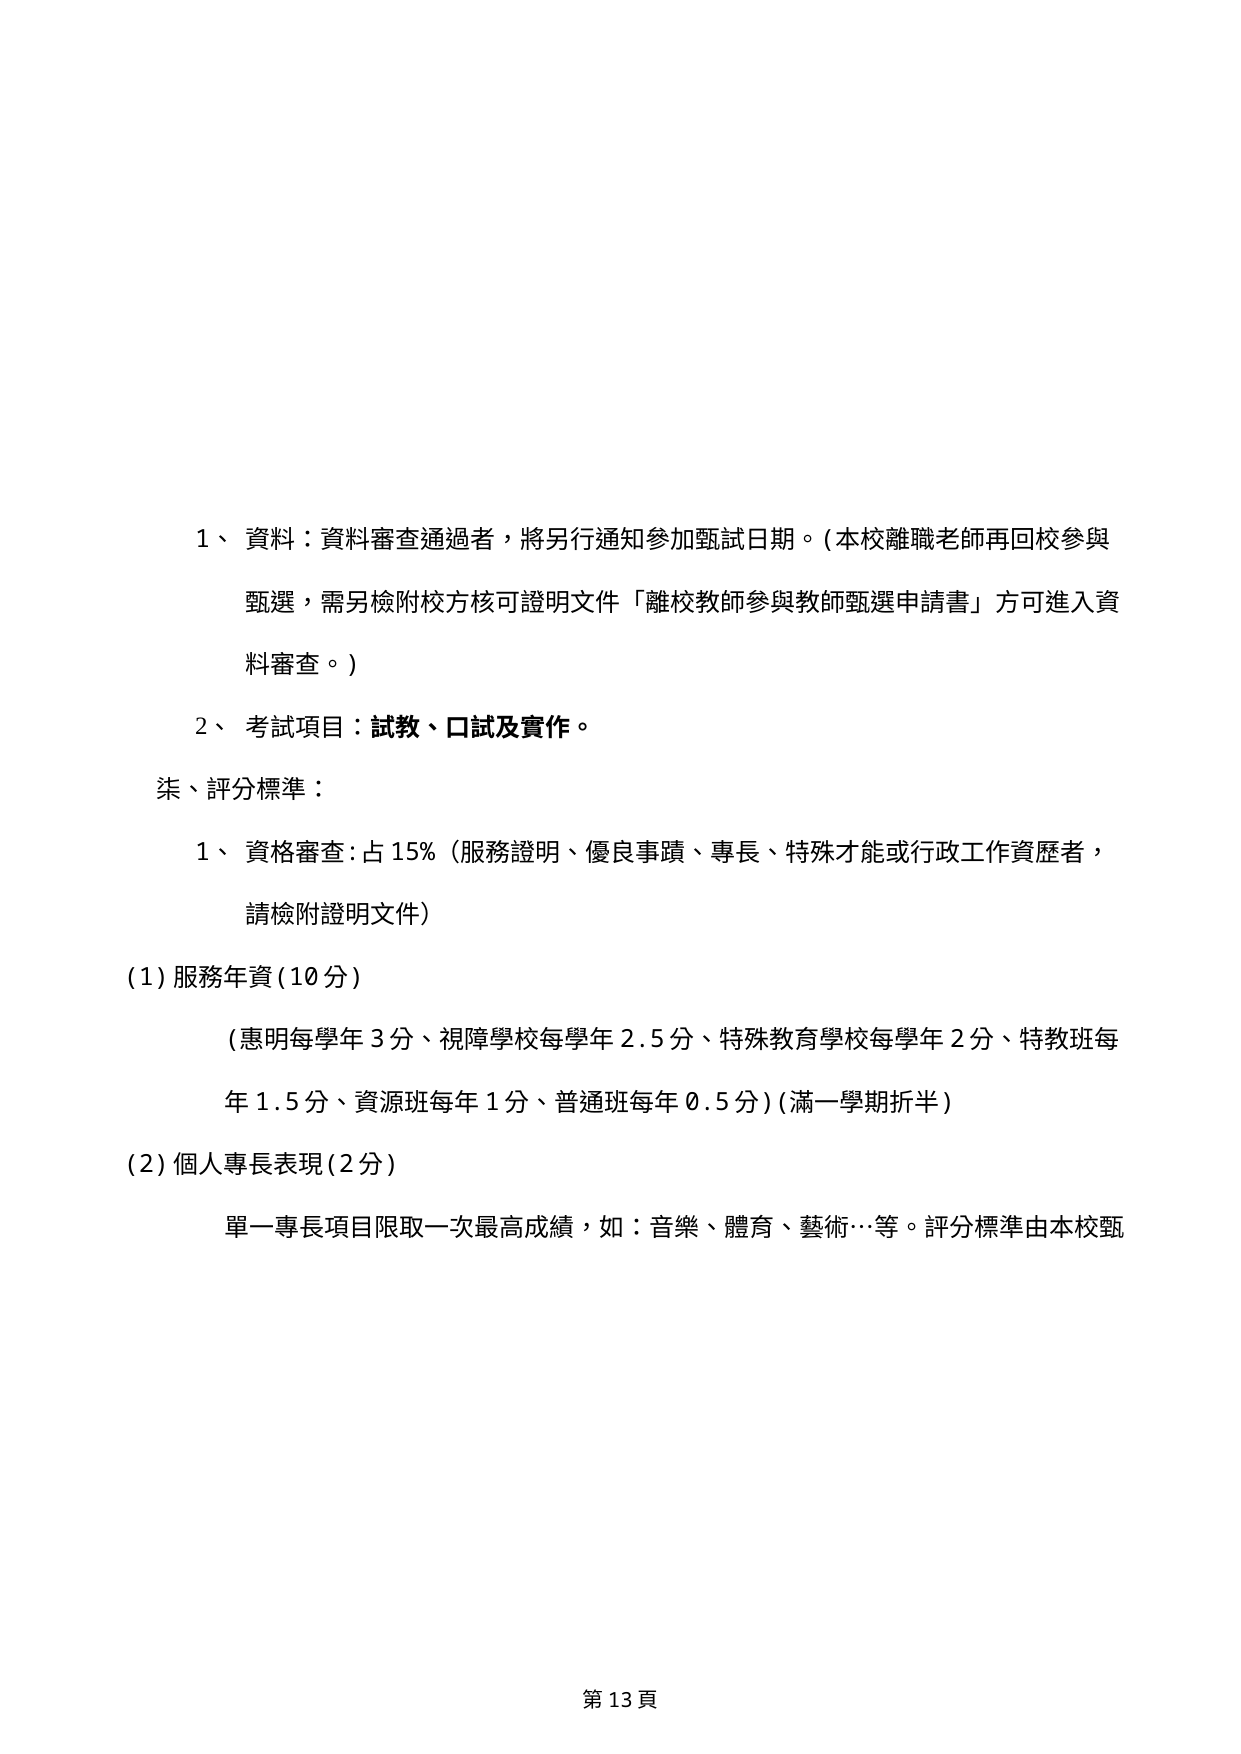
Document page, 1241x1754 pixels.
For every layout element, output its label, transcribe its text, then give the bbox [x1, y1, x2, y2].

list 個人專長表現(2分) [106, 1121, 1134, 1183]
text (惠明每學年3分、視障學校每學年2.5分、特殊教育學校每學年2分、特教班每年1.5分、資源班每年1分、普通班每年0.5分)(滿一學期折半) [224, 996, 1134, 1121]
list 服務年資(10分) [106, 933, 1134, 996]
list 資料：資料審查通過者，將另行通知參加甄試日期。(本校離職老師再回校參與甄選，需另檢附校方核可證明文件「離校教師參與教師甄選申請書」方可進入資料審查。) [195, 496, 1134, 683]
list 評分標準： [156, 746, 1134, 808]
list 資格審查:占15%（服務證明、優良事蹟、專長、特殊才能或行政工作資歷者，請檢附證明文件） [195, 808, 1134, 933]
list 考試項目：試教、口試及實作。 [195, 683, 1134, 746]
text 單一專長項目限取一次最高成績，如：音樂、體育、藝術…等。評分標準由本校甄 [224, 1183, 1134, 1246]
